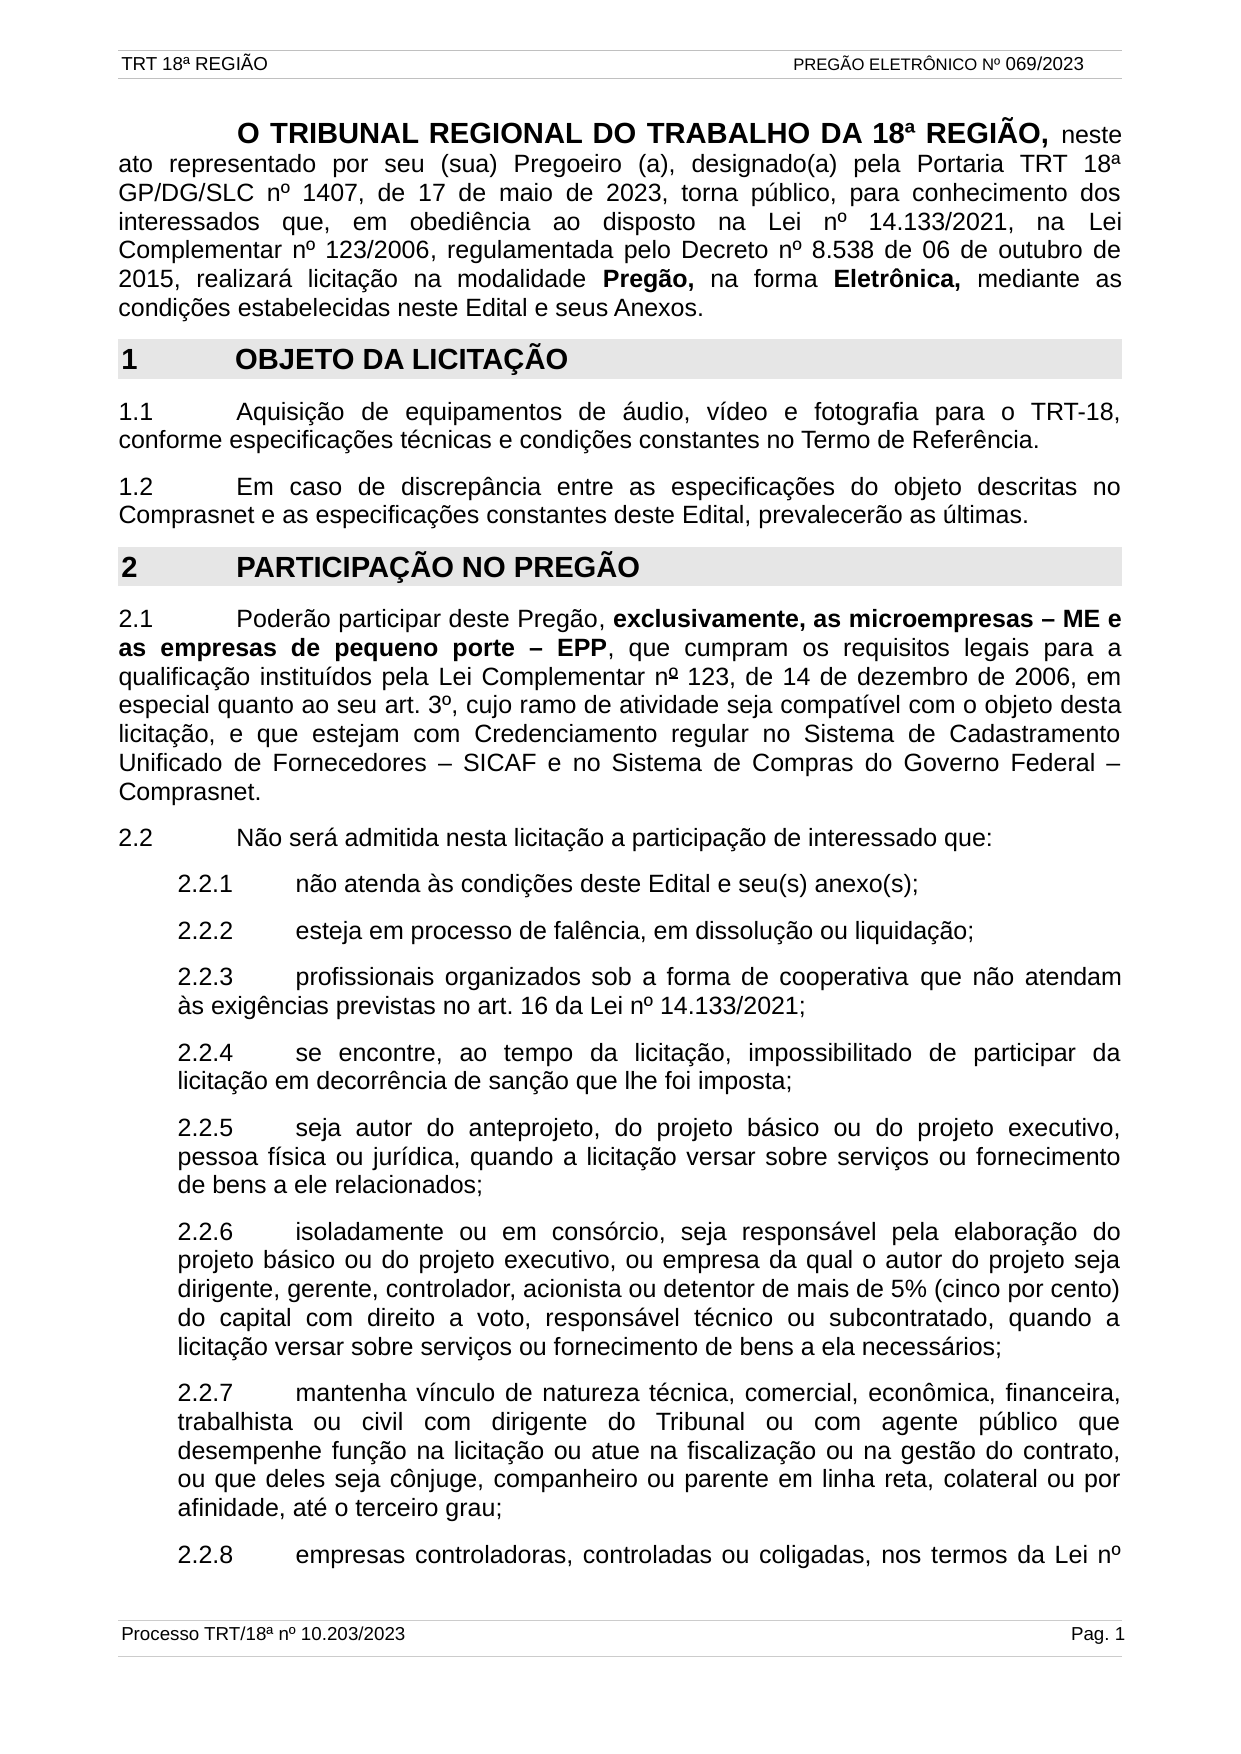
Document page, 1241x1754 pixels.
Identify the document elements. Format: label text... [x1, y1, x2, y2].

text 2.2.1 não atenda às condições deste Edital e seu(s) anexo(s); [177, 869, 1122, 898]
text 2.2.4 se encontre, ao tempo da licitação, impossibilitado de participar da licitação em decorrência de sanção que lhe foi imposta; [177, 1037, 1122, 1095]
text 1.2 Em caso de discrepância entre as especificações do objeto descritas no Comprasnet e as especificações constantes deste Edital, prevalecerão as últimas. [118, 472, 1122, 529]
text O TRIBUNAL REGIONAL DO TRABALHO DA 18ª REGIÃO, neste ato representado por seu (sua) Pregoeiro (a), designado(a) pela Portaria TRT 18ª GP/DG/SLC nº 1407, de 17 de maio de 2023, torna público, para conhecimento dos interessados que, em obediência ao disposto na Lei nº 14.133/2021, na Lei Complementar nº 123/2006, regulamentada pelo Decreto nº 8.538 de 06 de outubro de 2015, realizará licitação na modalidade Pregão, na forma Eletrônica, mediante as condições estabelecidas neste Edital e seus Anexos. [118, 116, 1122, 322]
text 1 OBJETO DA LICITAÇÃO [118, 339, 1122, 379]
text 2.2 Não será admitida nesta licitação a participação de interessado que: [118, 823, 1122, 852]
text 2.2.6 isoladamente ou em consórcio, seja responsável pela elaboração do projeto básico ou do projeto executivo, ou empresa da qual o autor do projeto seja dirigente, gerente, controlador, acionista ou detentor de mais de 5% (cinco por cento) do capital com direito a voto, responsável técnico ou subcontratado, quando a licitação versar sobre serviços ou fornecimento de bens a ela necessários; [177, 1217, 1122, 1360]
text 1.1 Aquisição de equipamentos de áudio, vídeo e fotografia para o TRT-18, conforme especificações técnicas e condições constantes no Termo de Referência. [118, 396, 1122, 454]
text 2.1 Poderão participar deste Pregão, exclusivamente, as microempresas – ME e as empresas de pequeno porte – EPP, que cumpram os requisitos legais para a qualificação instituídos pela Lei Complementar nº 123, de 14 de dezembro de 2006, em especial quanto ao seu art. 3º, cujo ramo de atividade seja compatível com o objeto desta licitação, e que estejam com Credenciamento regular no Sistema de Cadastramento Unificado de Fornecedores – SICAF e no Sistema de Compras do Governo Federal – Comprasnet. [118, 604, 1122, 805]
text 2.2.2 esteja em processo de falência, em dissolução ou liquidação; [177, 916, 1122, 944]
text 2.2.5 seja autor do anteprojeto, do projeto básico ou do projeto executivo, pessoa física ou jurídica, quando a licitação versar sobre serviços ou fornecimento de bens a ele relacionados; [177, 1113, 1122, 1199]
text 2 PARTICIPAÇÃO NO PREGÃO [118, 547, 1122, 586]
text 2.2.3 profissionais organizados sob a forma de cooperativa que não atendam às exigências previstas no art. 16 da Lei nº 14.133/2021; [177, 962, 1122, 1020]
text 2.2.8 empresas controladoras, controladas ou coligadas, nos termos da Lei nº [177, 1539, 1122, 1568]
text 2.2.7 mantenha vínculo de natureza técnica, comercial, econômica, financeira, trabalhista ou civil com dirigente do Tribunal ou com agente público que desempenhe função na licitação ou atue na fiscalização ou na gestão do contrato, ou que deles seja cônjuge, companheiro ou parente em linha reta, colateral ou por afinidade, até o terceiro grau; [177, 1378, 1122, 1522]
